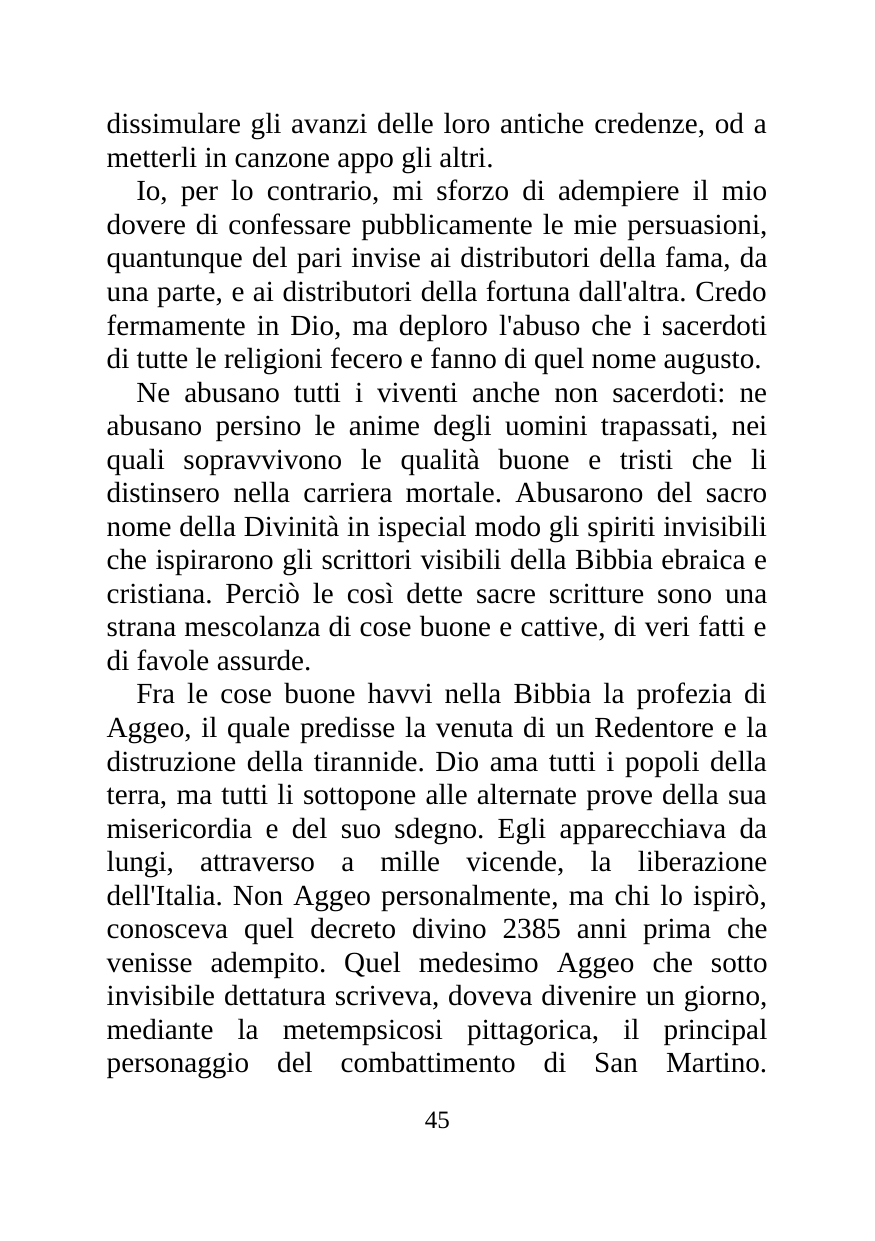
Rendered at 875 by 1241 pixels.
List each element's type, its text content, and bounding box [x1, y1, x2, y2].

text Ne abusano tutti i viventi anche non sacerdoti: ne abusano persino le anime degli uomini trapassati, nei quali sopravvivono le qualità buone e tristi che li distinsero nella carriera mortale. Abusarono del sacro nome della Divinità in ispecial modo gli spiriti invisibili che ispirarono gli scrittori visibili della Bibbia ebraica e cristiana. Perciò le così dette sacre scritture sono una strana mescolanza di cose buone e cattive, di veri fatti e di favole assurde. [106, 375, 768, 677]
text dissimulare gli avanzi delle loro antiche credenze, od a metterli in canzone appo gli altri. [106, 106, 768, 173]
text Fra le cose buone havvi nella Bibbia la profezia di Aggeo, il quale predisse la venuta di un Redentore e la distruzione della tirannide. Dio ama tutti i popoli della terra, ma tutti li sottopone alle alternate prove della sua misericordia e del suo sdegno. Egli apparecchiava da lungi, attraverso a mille vicende, la liberazione dell'Italia. Non Aggeo personalmente, ma chi lo ispirò, conosceva quel decreto divino 2385 anni prima che venisse adempito. Quel medesimo Aggeo che sotto invisibile dettatura scriveva, doveva divenire un giorno, mediante la metempsicosi pittagorica, il principal personaggio del combattimento di San Martino. [106, 677, 768, 1079]
text Io, per lo contrario, mi sforzo di adempiere il mio dovere di confessare pubblicamente le mie persuasioni, quantunque del pari invise ai distributori della fama, da una parte, e ai distributori della fortuna dall'altra. Credo fermamente in Dio, ma deploro l'abuso che i sacerdoti di tutte le religioni fecero e fanno di quel nome augusto. [106, 173, 768, 375]
